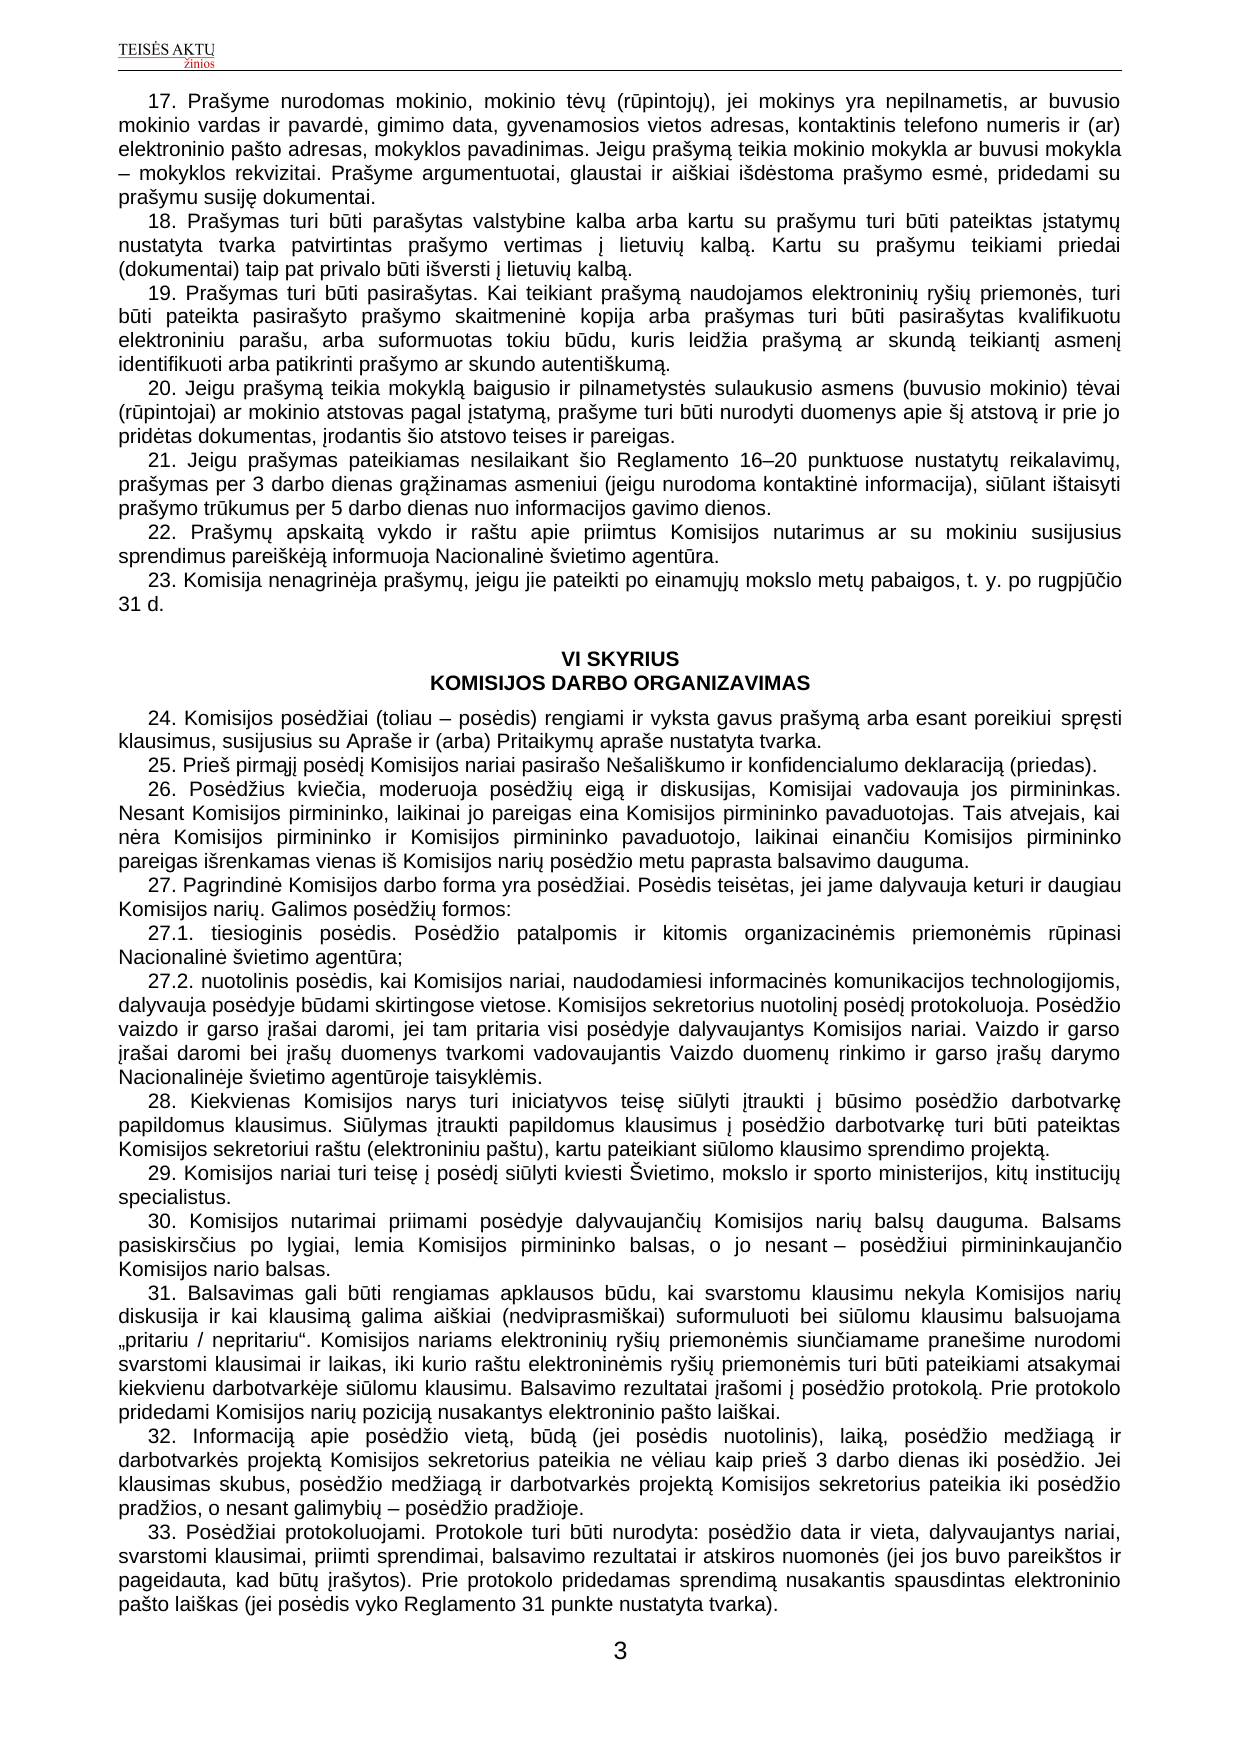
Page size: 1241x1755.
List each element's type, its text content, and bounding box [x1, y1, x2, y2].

text 31. Balsavimas gali būti rengiamas apklausos būdu, kai svarstomu klausimu nekyla Komisijos narių diskusija ir kai klausimą galima aiškiai (nedviprasmiškai) suformuluoti bei siūlomu klausimu balsuojama „pritariu / nepritariu“. Komisijos nariams elektroninių ryšių priemonėmis siunčiamame pranešime nurodomi svarstomi klausimai ir laikas, iki kurio raštu elektroninėmis ryšių priemonėmis turi būti pateikiami atsakymai kiekvienu darbotvarkėje siūlomu klausimu. Balsavimo rezultatai įrašomi į posėdžio protokolą. Prie protokolo pridedami Komisijos narių poziciją nusakantys elektroninio pašto laiškai. [118, 1280, 1122, 1424]
text 22. Prašymų apskaitą vykdo ir raštu apie priimtus Komisijos nutarimus ar su mokiniu susijusius sprendimus pareiškėją informuoja Nacionalinė švietimo agentūra. [118, 520, 1122, 568]
text 19. Prašymas turi būti pasirašytas. Kai teikiant prašymą naudojamos elektroninių ryšių priemonės, turi būti pateikta pasirašyto prašymo skaitmeninė kopija arba prašymas turi būti pasirašytas kvalifikuotu elektroniniu parašu, arba suformuotas tokiu būdu, kuris leidžia prašymą ar skundą teikiantį asmenį identifikuoti arba patikrinti prašymo ar skundo autentiškumą. [118, 280, 1122, 376]
text 27. Pagrindinė Komisijos darbo forma yra posėdžiai. Posėdis teisėtas, jei jame dalyvauja keturi ir daugiau Komisijos narių. Galimos posėdžių formos: [118, 873, 1122, 921]
text 26. Posėdžius kviečia, moderuoja posėdžių eigą ir diskusijas, Komisijai vadovauja jos pirmininkas. Nesant Komisijos pirmininko, laikinai jo pareigas eina Komisijos pirmininko pavaduotojas. Tais atvejais, kai nėra Komisijos pirmininko ir Komisijos pirmininko pavaduotojo, laikinai einančiu Komisijos pirmininko pareigas išrenkamas vienas iš Komisijos narių posėdžio metu paprasta balsavimo dauguma. [118, 777, 1122, 873]
text 29. Komisijos nariai turi teisę į posėdį siūlyti kviesti Švietimo, mokslo ir sporto ministerijos, kitų institucijų specialistus. [118, 1161, 1122, 1208]
text 18. Prašymas turi būti parašytas valstybine kalba arba kartu su prašymu turi būti pateiktas įstatymų nustatyta tvarka patvirtintas prašymo vertimas į lietuvių kalbą. Kartu su prašymu teikiami priedai (dokumentai) taip pat privalo būti išversti į lietuvių kalbą. [118, 208, 1122, 280]
text VI SKYRIUS KOMISIJOS DARBO ORGANIZAVIMAS [118, 647, 1122, 695]
text 17. Prašyme nurodomas mokinio, mokinio tėvų (rūpintojų), jei mokinys yra nepilnametis, ar buvusio mokinio vardas ir pavardė, gimimo data, gyvenamosios vietos adresas, kontaktinis telefono numeris ir (ar) elektroninio pašto adresas, mokyklos pavadinimas. Jeigu prašymą teikia mokinio mokykla ar buvusi mokykla – mokyklos rekvizitai. Prašyme argumentuotai, glaustai ir aiškiai išdėstoma prašymo esmė, pridedami su prašymu susiję dokumentai. [118, 89, 1122, 208]
text 24. Komisijos posėdžiai (toliau – posėdis) rengiami ir vyksta gavus prašymą arba esant poreikiui spręsti klausimus, susijusius su Apraše ir (arba) Pritaikymų apraše nustatyta tvarka. [118, 705, 1122, 753]
text 32. Informaciją apie posėdžio vietą, būdą (jei posėdis nuotolinis), laiką, posėdžio medžiagą ir darbotvarkės projektą Komisijos sekretorius pateikia ne vėliau kaip prieš 3 darbo dienas iki posėdžio. Jei klausimas skubus, posėdžio medžiagą ir darbotvarkės projektą Komisijos sekretorius pateikia iki posėdžio pradžios, o nesant galimybių – posėdžio pradžioje. [118, 1424, 1122, 1520]
text 28. Kiekvienas Komisijos narys turi iniciatyvos teisę siūlyti įtraukti į būsimo posėdžio darbotvarkę papildomus klausimus. Siūlymas įtraukti papildomus klausimus į posėdžio darbotvarkę turi būti pateiktas Komisijos sekretoriui raštu (elektroniniu paštu), kartu pateikiant siūlomo klausimo sprendimo projektą. [118, 1089, 1122, 1161]
text 30. Komisijos nutarimai priimami posėdyje dalyvaujančių Komisijos narių balsų dauguma. Balsams pasiskirsčius po lygiai, lemia Komisijos pirmininko balsas, o jo nesant – posėdžiui pirmininkaujančio Komisijos nario balsas. [118, 1208, 1122, 1280]
text 27.1. tiesioginis posėdis. Posėdžio patalpomis ir kitomis organizacinėmis priemonėmis rūpinasi Nacionalinė švietimo agentūra; [118, 921, 1122, 969]
text 27.2. nuotolinis posėdis, kai Komisijos nariai, naudodamiesi informacinės komunikacijos technologijomis, dalyvauja posėdyje būdami skirtingose vietose. Komisijos sekretorius nuotolinį posėdį protokoluoja. Posėdžio vaizdo ir garso įrašai daromi, jei tam pritaria visi posėdyje dalyvaujantys Komisijos nariai. Vaizdo ir garso įrašai daromi bei įrašų duomenys tvarkomi vadovaujantis Vaizdo duomenų rinkimo ir garso įrašų darymo Nacionalinėje švietimo agentūroje taisyklėmis. [118, 969, 1122, 1089]
text 21. Jeigu prašymas pateikiamas nesilaikant šio Reglamento 16–20 punktuose nustatytų reikalavimų, prašymas per 3 darbo dienas grąžinamas asmeniui (jeigu nurodoma kontaktinė informacija), siūlant ištaisyti prašymo trūkumus per 5 darbo dienas nuo informacijos gavimo dienos. [118, 448, 1122, 520]
text 20. Jeigu prašymą teikia mokyklą baigusio ir pilnametystės sulaukusio asmens (buvusio mokinio) tėvai (rūpintojai) ar mokinio atstovas pagal įstatymą, prašyme turi būti nurodyti duomenys apie šį atstovą ir prie jo pridėtas dokumentas, įrodantis šio atstovo teises ir pareigas. [118, 376, 1122, 448]
text 33. Posėdžiai protokoluojami. Protokole turi būti nurodyta: posėdžio data ir vieta, dalyvaujantys nariai, svarstomi klausimai, priimti sprendimai, balsavimo rezultatai ir atskiros nuomonės (jei jos buvo pareikštos ir pageidauta, kad būtų įrašytos). Prie protokolo pridedamas sprendimą nusakantis spausdintas elektroninio pašto laiškas (jei posėdis vyko Reglamento 31 punkte nustatyta tvarka). [118, 1520, 1122, 1616]
text 23. Komisija nenagrinėja prašymų, jeigu jie pateikti po einamųjų mokslo metų pabaigos, t. y. po rugpjūčio 31 d. [118, 568, 1122, 616]
text 25. Prieš pirmąjį posėdį Komisijos nariai pasirašo Nešališkumo ir konfidencialumo deklaraciją (priedas). [118, 753, 1122, 777]
